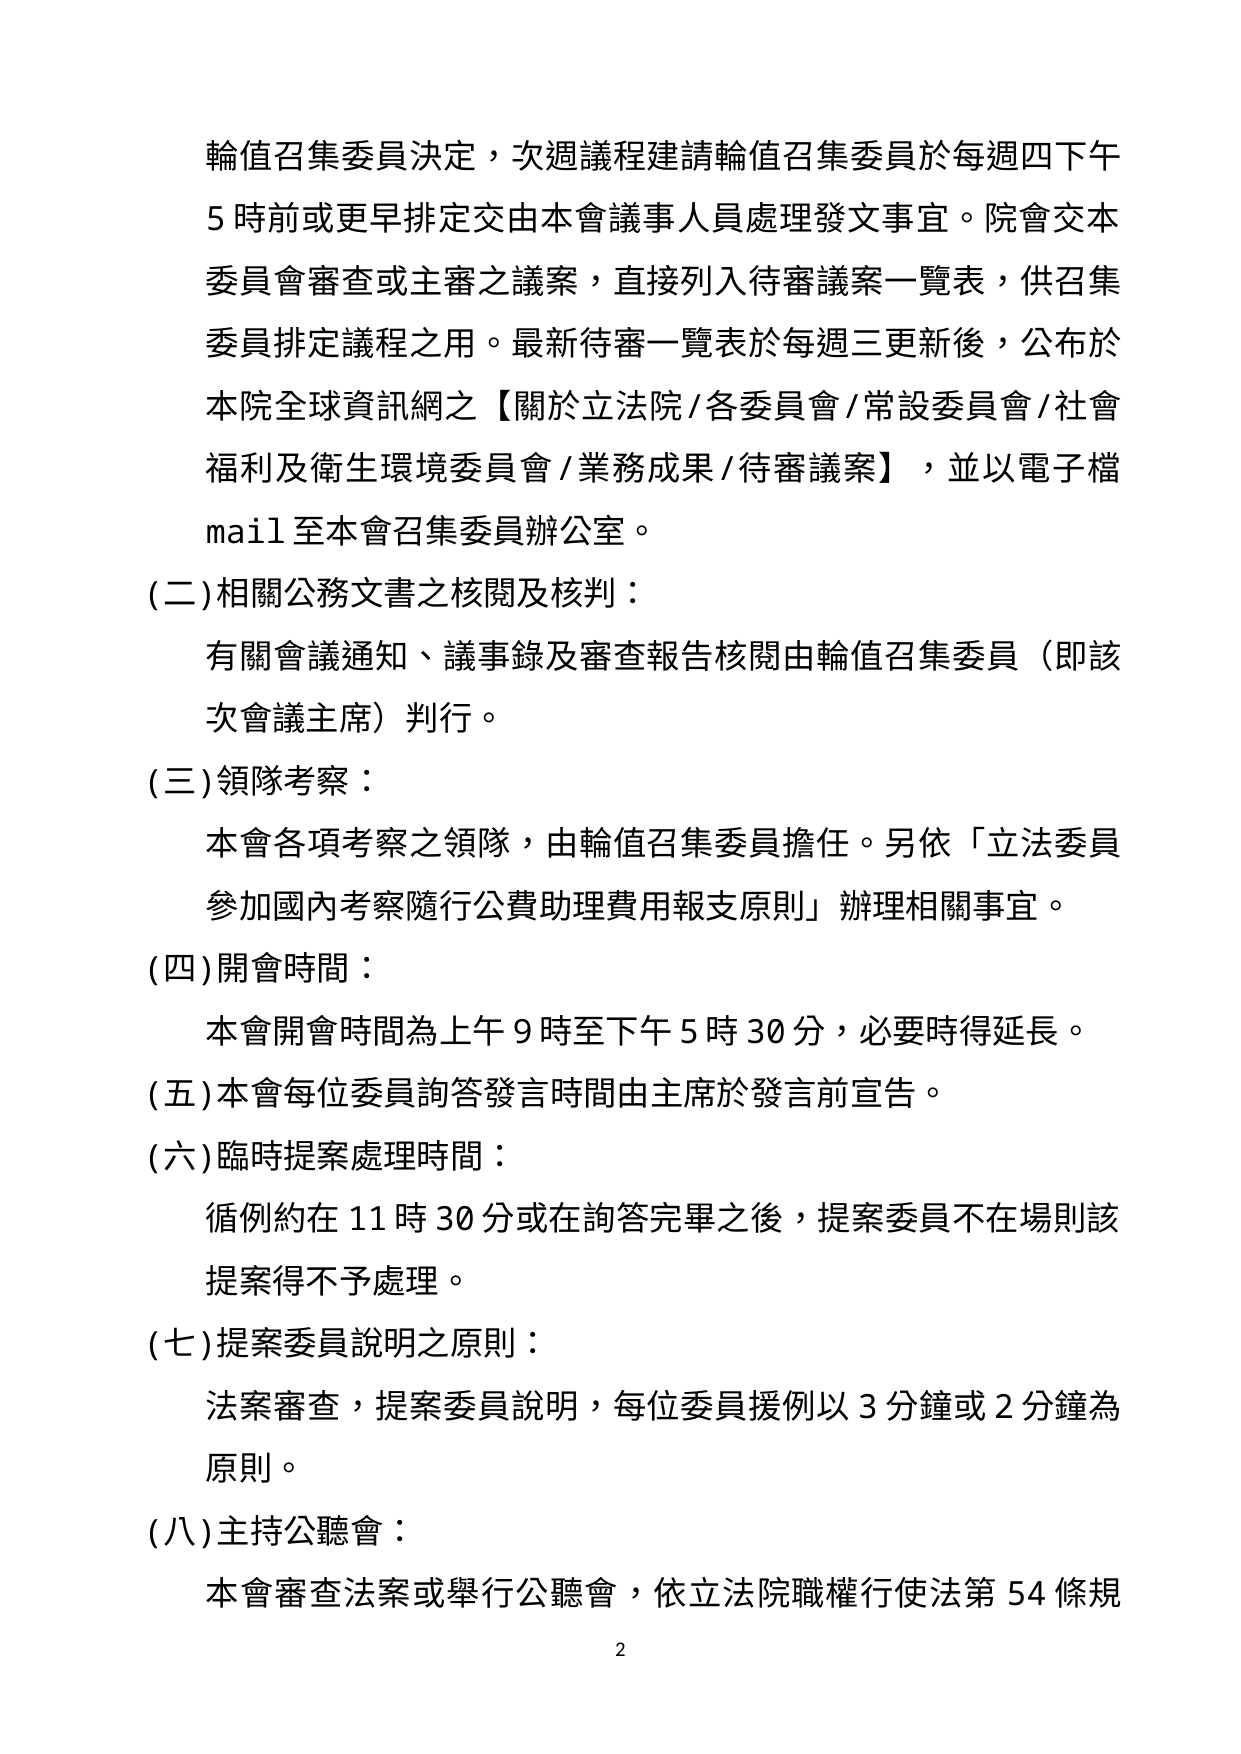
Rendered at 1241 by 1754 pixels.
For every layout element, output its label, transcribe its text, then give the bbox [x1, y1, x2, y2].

text (七)提案委員說明之原則： [143, 1300, 1122, 1362]
text 本會審查法案或舉行公聽會，依立法院職權行使法第54條規 [206, 1550, 1122, 1612]
text (五)本會每位委員詢答發言時間由主席於發言前宣告。 [143, 1050, 1122, 1112]
text 本會各項考察之領隊，由輪值召集委員擔任。另依「立法委員參加國內考察隨行公費助理費用報支原則」辦理相關事宜。 [206, 800, 1122, 925]
text (八)主持公聽會： [143, 1487, 1122, 1550]
text 法案審查，提案委員說明，每位委員援例以3分鐘或2分鐘為原則。 [206, 1362, 1122, 1487]
text 本會開會時間為上午9時至下午5時30分，必要時得延長。 [206, 987, 1122, 1050]
text 循例約在11時30分或在詢答完畢之後，提案委員不在場則該提案得不予處理。 [206, 1175, 1122, 1300]
text (四)開會時間： [143, 925, 1122, 987]
text (三)領隊考察： [143, 737, 1122, 800]
text 有關會議通知、議事錄及審查報告核閱由輪值召集委員（即該次會議主席）判行。 [206, 612, 1122, 737]
text (二)相關公務文書之核閱及核判： [143, 550, 1122, 612]
text (六)臨時提案處理時間： [143, 1112, 1122, 1175]
text 輪值召集委員決定，次週議程建請輪值召集委員於每週四下午5時前或更早排定交由本會議事人員處理發文事宜。院會交本委員會審查或主審之議案，直接列入待審議案一覽表，供召集委員排定議程之用。最新待審一覽表於每週三更新後，公布於本院全球資訊網之【關於立法院/各委員會/常設委員會/社會福利及衛生環境委員會/業務成果/待審議案】，並以電子檔mail至本會召集委員辦公室。 [206, 112, 1122, 550]
